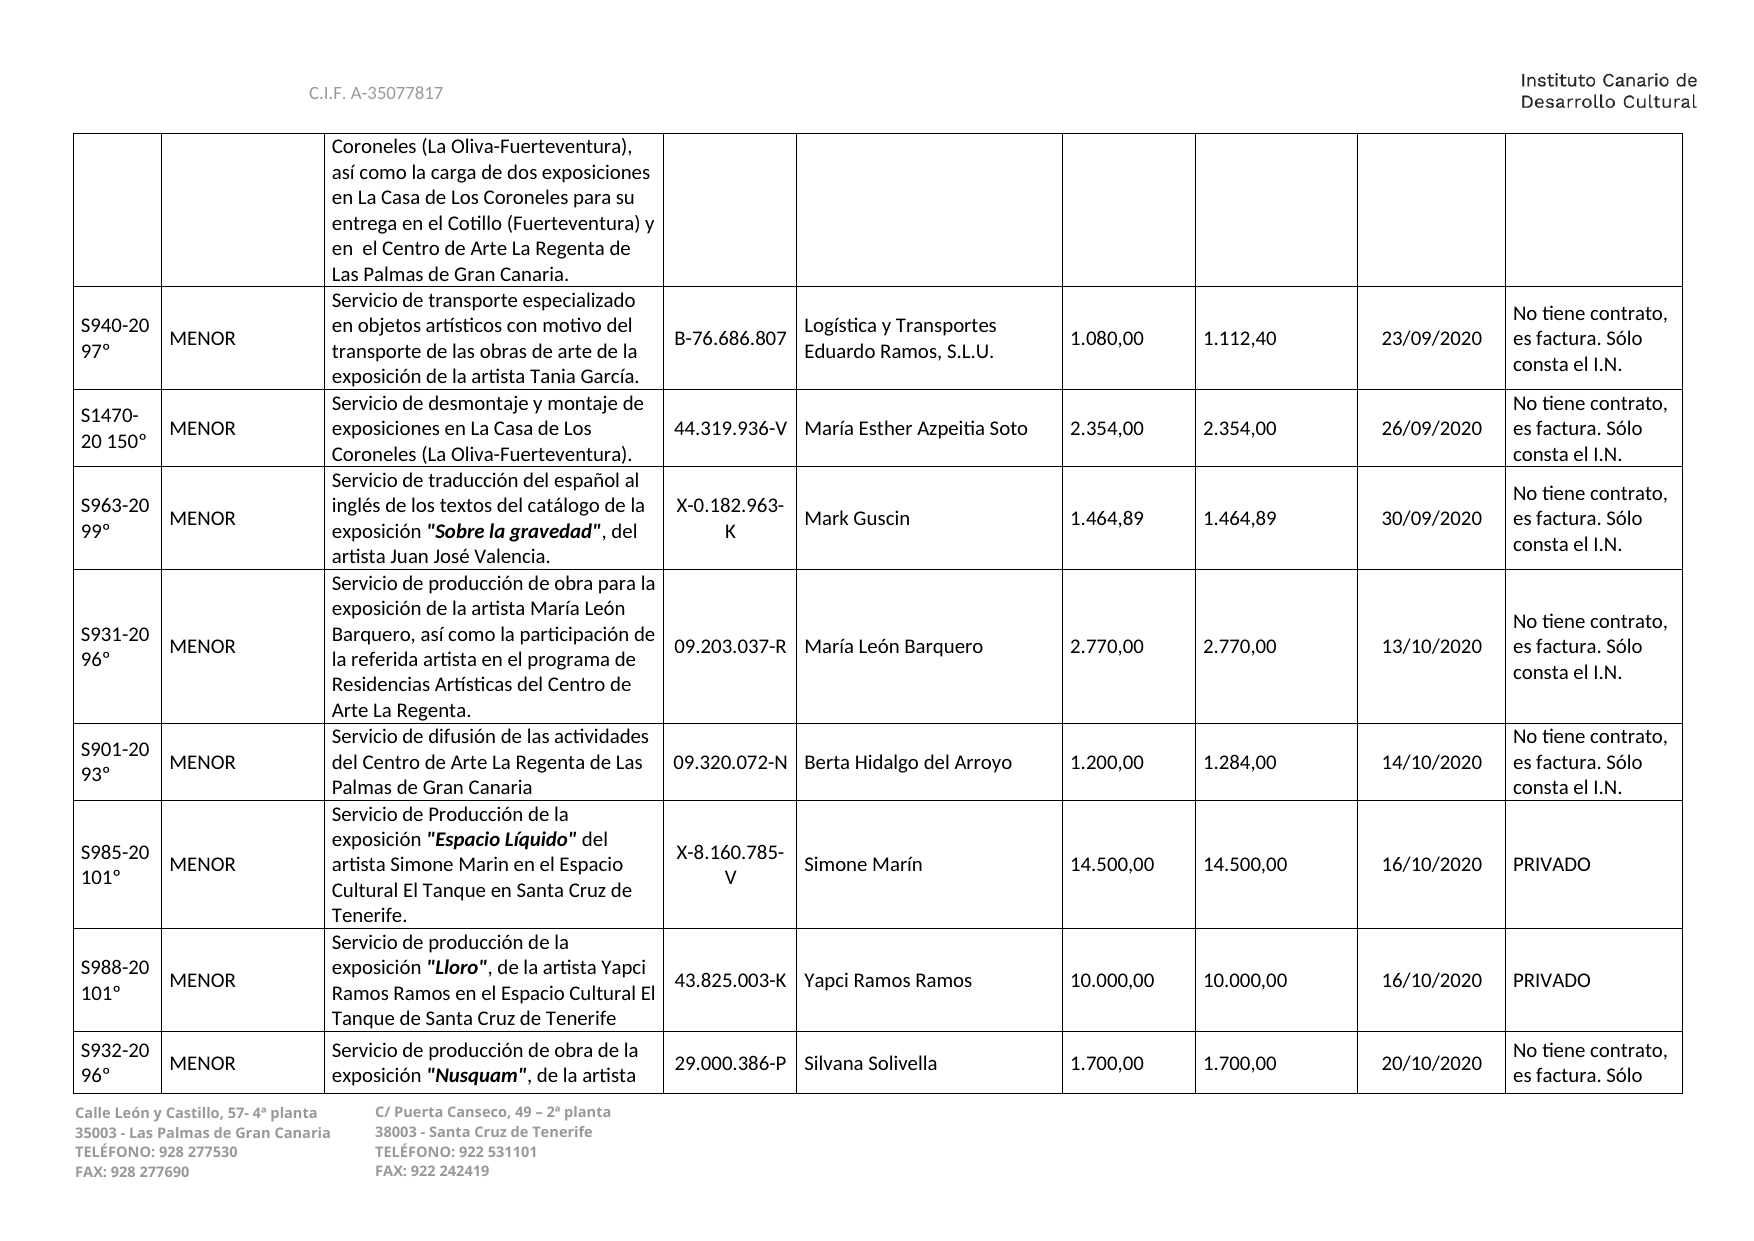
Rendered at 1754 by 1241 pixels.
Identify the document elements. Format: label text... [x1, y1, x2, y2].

table_cell S963-20 99º [74, 467, 161, 569]
table_cell No tiene contrato, es factura. Sólo consta el I.N. [1506, 287, 1682, 389]
table_cell 2.770,00 [1196, 570, 1357, 722]
table_cell 26/09/2020 [1358, 390, 1505, 466]
table_cell X-8.160.785-V [664, 801, 796, 928]
table_cell MENOR [162, 801, 324, 928]
table_cell Servicio de producción de obra para la exposición de la artista María León Barquero, así como la participación de la referida artista en el programa de Residencias Artísticas del Centro de Arte La Regenta. [325, 570, 663, 722]
table_cell 20/10/2020 [1358, 1032, 1505, 1093]
table_cell 44.319.936-V [664, 390, 796, 466]
table_cell [74, 134, 161, 286]
table_cell Mark Guscin [797, 467, 1062, 569]
table_cell Servicio de producción de la exposición "Lloro", de la artista Yapci Ramos Ramos en el Espacio Cultural El Tanque de Santa Cruz de Tenerife [325, 929, 663, 1031]
table_cell 14.500,00 [1063, 801, 1195, 928]
table_cell Servicio de desmontaje y montaje de exposiciones en La Casa de Los Coroneles (La Oliva-Fuerteventura). [325, 390, 663, 466]
table_cell No tiene contrato, es factura. Sólo consta el I.N. [1506, 390, 1682, 466]
table_cell Servicio de Producción de la exposición "Espacio Líquido" del artista Simone Marin en el Espacio Cultural El Tanque en Santa Cruz de Tenerife. [325, 801, 663, 928]
table_cell No tiene contrato, es factura. Sólo consta el I.N. [1506, 467, 1682, 569]
table_cell Berta Hidalgo del Arroyo [797, 724, 1062, 800]
table_cell No tiene contrato, es factura. Sólo [1506, 1032, 1682, 1093]
table_cell Servicio de transporte especializado en objetos artísticos con motivo del transporte de las obras de arte de la exposición de la artista Tania García. [325, 287, 663, 389]
table_cell MENOR [162, 1032, 324, 1093]
table_cell PRIVADO [1506, 929, 1682, 1031]
table_cell S1470-20 150º [74, 390, 161, 466]
table_cell MENOR [162, 724, 324, 800]
table_cell S931-20 96º [74, 570, 161, 722]
table_cell S901-20 93º [74, 724, 161, 800]
table_cell 23/09/2020 [1358, 287, 1505, 389]
table_cell MENOR [162, 467, 324, 569]
table_cell 43.825.003-K [664, 929, 796, 1031]
table_cell No tiene contrato, es factura. Sólo consta el I.N. [1506, 724, 1682, 800]
table_cell S988-20 101º [74, 929, 161, 1031]
table_cell 1.464,89 [1063, 467, 1195, 569]
table_cell 30/09/2020 [1358, 467, 1505, 569]
table_cell 1.700,00 [1196, 1032, 1357, 1093]
table_cell 10.000,00 [1063, 929, 1195, 1031]
table_cell [162, 134, 324, 286]
table_cell María Esther Azpeitia Soto [797, 390, 1062, 466]
table_cell 29.000.386-P [664, 1032, 796, 1093]
table_cell Silvana Solivella [797, 1032, 1062, 1093]
table_cell 2.354,00 [1196, 390, 1357, 466]
table_cell X-0.182.963-K [664, 467, 796, 569]
table_cell 14.500,00 [1196, 801, 1357, 928]
table_cell 1.700,00 [1063, 1032, 1195, 1093]
table_cell Servicio de difusión de las actividades del Centro de Arte La Regenta de Las Palmas de Gran Canaria [325, 724, 663, 800]
table_cell [1063, 134, 1195, 286]
table_cell 2.770,00 [1063, 570, 1195, 722]
table_cell S940-20 97º [74, 287, 161, 389]
table_cell [1196, 134, 1357, 286]
table_cell Yapci Ramos Ramos [797, 929, 1062, 1031]
table_cell Coroneles (La Oliva-Fuerteventura), así como la carga de dos exposiciones en La Casa de Los Coroneles para su entrega en el Cotillo (Fuerteventura) y en el Centro de Arte La Regenta de Las Palmas de Gran Canaria. [325, 134, 663, 286]
table_cell Simone Marín [797, 801, 1062, 928]
table_cell PRIVADO [1506, 801, 1682, 928]
table_cell 13/10/2020 [1358, 570, 1505, 722]
table_cell 14/10/2020 [1358, 724, 1505, 800]
table_cell Logística y Transportes Eduardo Ramos, S.L.U. [797, 287, 1062, 389]
table_cell 1.080,00 [1063, 287, 1195, 389]
table_cell 09.320.072-N [664, 724, 796, 800]
table_cell S985-20 101º [74, 801, 161, 928]
table_cell No tiene contrato, es factura. Sólo consta el I.N. [1506, 570, 1682, 722]
table_cell MENOR [162, 390, 324, 466]
table_cell 10.000,00 [1196, 929, 1357, 1031]
table_cell MENOR [162, 570, 324, 722]
table_cell 1.200,00 [1063, 724, 1195, 800]
table_cell Servicio de traducción del español al inglés de los textos del catálogo de la exposición "Sobre la gravedad", del artista Juan José Valencia. [325, 467, 663, 569]
table_cell [1358, 134, 1505, 286]
table_cell MENOR [162, 929, 324, 1031]
table_cell S932-20 96º [74, 1032, 161, 1093]
table_cell [664, 134, 796, 286]
table_cell María León Barquero [797, 570, 1062, 722]
table_cell [797, 134, 1062, 286]
table_cell Servicio de producción de obra de la exposición "Nusquam", de la artista [325, 1032, 663, 1093]
table_cell 1.112,40 [1196, 287, 1357, 389]
table_cell 2.354,00 [1063, 390, 1195, 466]
table_cell [1506, 134, 1682, 286]
table_cell 09.203.037-R [664, 570, 796, 722]
table_cell 16/10/2020 [1358, 801, 1505, 928]
table_cell 1.464,89 [1196, 467, 1357, 569]
table_cell MENOR [162, 287, 324, 389]
table_cell 16/10/2020 [1358, 929, 1505, 1031]
table_cell B-76.686.807 [664, 287, 796, 389]
table_cell 1.284,00 [1196, 724, 1357, 800]
